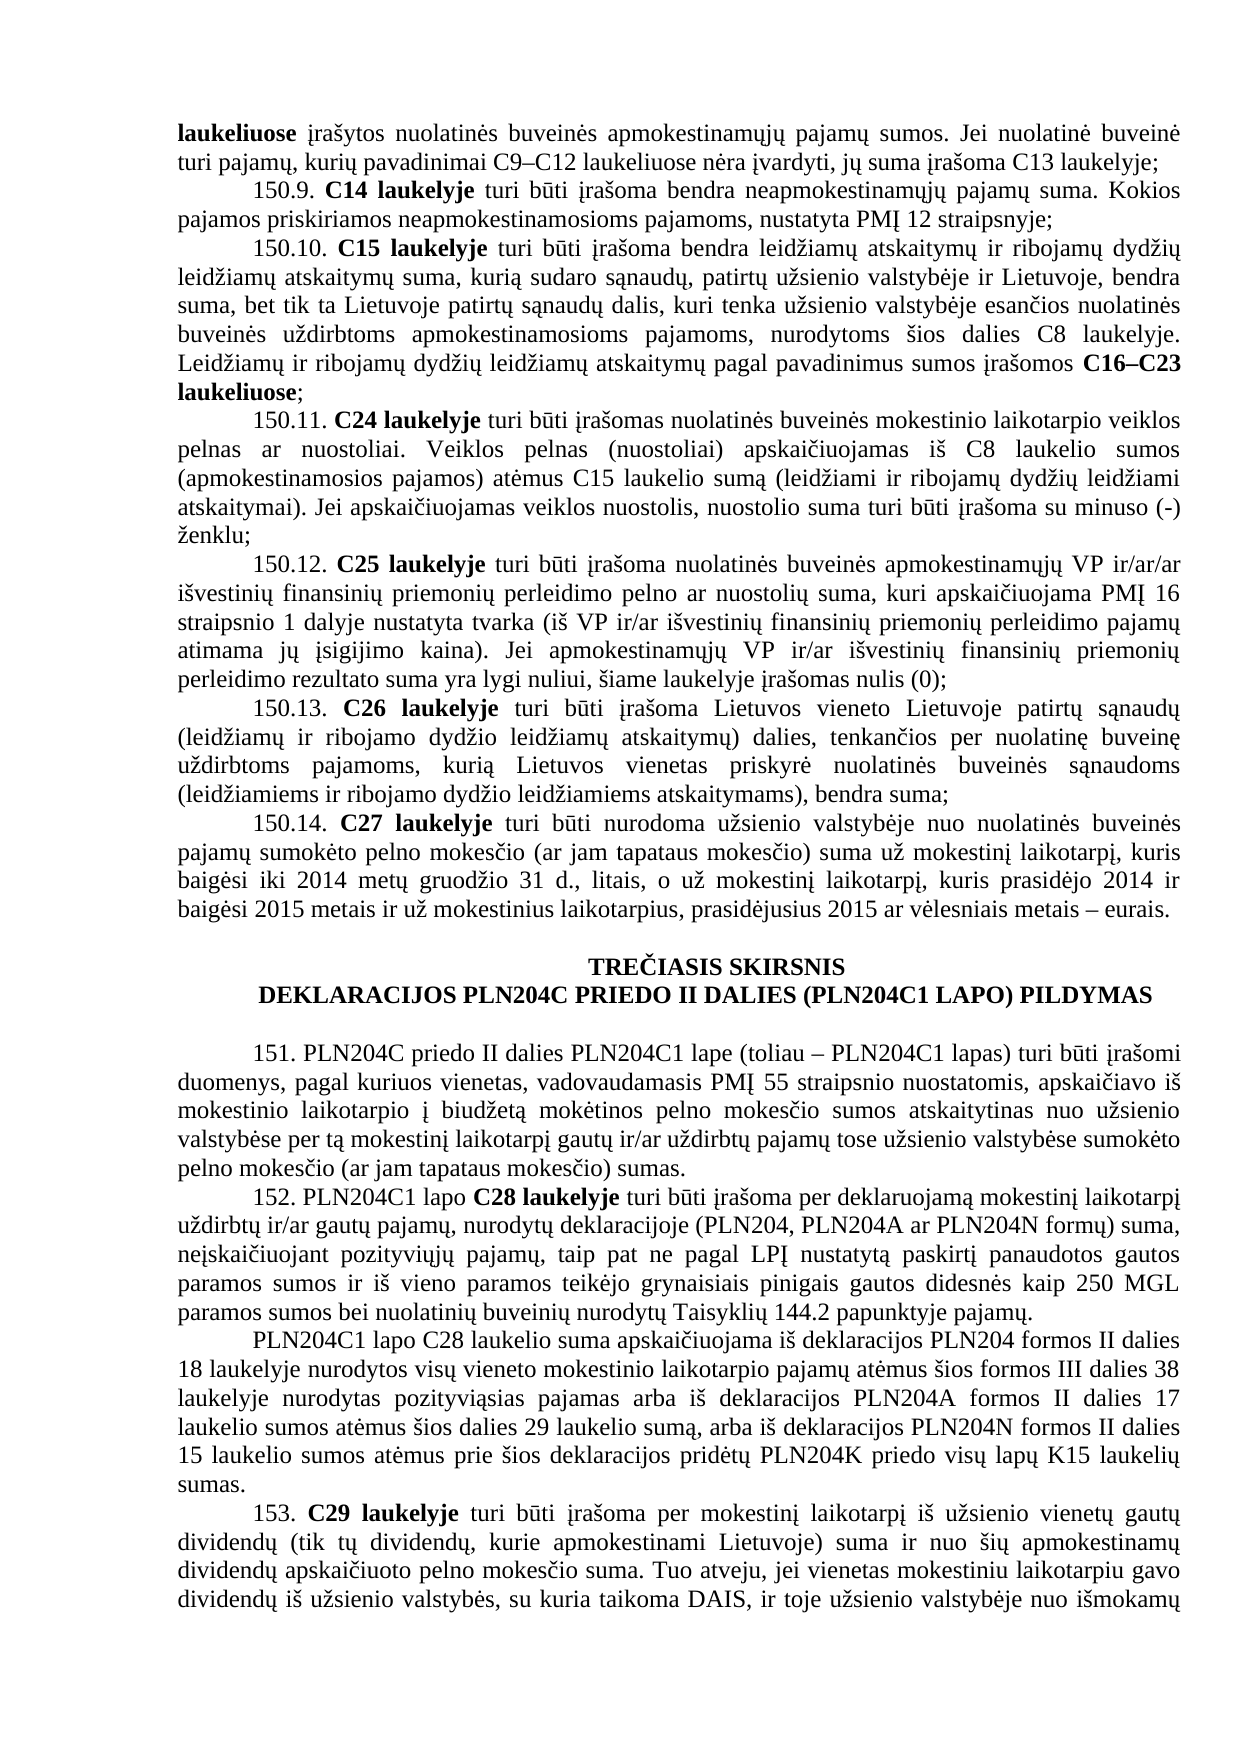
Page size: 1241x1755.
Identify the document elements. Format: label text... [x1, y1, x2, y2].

text 150.13. C26 laukelyje turi būti įrašoma Lietuvos vieneto Lietuvoje patirtų sąnaudų (leidžiamų ir ribojamo dydžio leidžiamų atskaitymų) dalies, tenkančios per nuolatinę buveinę uždirbtoms pajamoms, kurią Lietuvos vienetas priskyrė nuolatinės buveinės sąnaudoms (leidžiamiems ir ribojamo dydžio leidžiamiems atskaitymams), bendra suma; [177, 693, 1181, 808]
text laukeliuose įrašytos nuolatinės buveinės apmokestinamųjų pajamų sumos. Jei nuolatinė buveinė turi pajamų, kurių pavadinimai C9–C12 laukeliuose nėra įvardyti, jų suma įrašoma C13 laukelyje; [177, 118, 1181, 176]
text 152. PLN204C1 lapo C28 laukelyje turi būti įrašoma per deklaruojamą mokestinį laikotarpį uždirbtų ir/ar gautų pajamų, nurodytų deklaracijoje (PLN204, PLN204A ar PLN204N formų) suma, neįskaičiuojant pozityviųjų pajamų, taip pat ne pagal LPĮ nustatytą paskirtį panaudotos gautos paramos sumos ir iš vieno paramos teikėjo grynaisiais pinigais gautos didesnės kaip 250 MGL paramos sumos bei nuolatinių buveinių nurodytų Taisyklių 144.2 papunktyje pajamų. [177, 1182, 1181, 1326]
text TREČIASIS SKIRSNIS [177, 952, 1181, 981]
text 150.11. C24 laukelyje turi būti įrašomas nuolatinės buveinės mokestinio laikotarpio veiklos pelnas ar nuostoliai. Veiklos pelnas (nuostoliai) apskaičiuojamas iš C8 laukelio sumos (apmokestinamosios pajamos) atėmus C15 laukelio sumą (leidžiami ir ribojamų dydžių leidžiami atskaitymai). Jei apskaičiuojamas veiklos nuostolis, nuostolio suma turi būti įrašoma su minuso (-) ženklu; [177, 406, 1181, 549]
text DEKLARACIJOS PLN204C PRIEDO II DALIES (PLN204C1 LAPO) PILDYMAS [177, 981, 1181, 1009]
text 150.10. C15 laukelyje turi būti įrašoma bendra leidžiamų atskaitymų ir ribojamų dydžių leidžiamų atskaitymų suma, kurią sudaro sąnaudų, patirtų užsienio valstybėje ir Lietuvoje, bendra suma, bet tik ta Lietuvoje patirtų sąnaudų dalis, kuri tenka užsienio valstybėje esančios nuolatinės buveinės uždirbtoms apmokestinamosioms pajamoms, nurodytoms šios dalies C8 laukelyje. Leidžiamų ir ribojamų dydžių leidžiamų atskaitymų pagal pavadinimus sumos įrašomos C16–C23 laukeliuose; [177, 233, 1181, 406]
text PLN204C1 lapo C28 laukelio suma apskaičiuojama iš deklaracijos PLN204 formos II dalies 18 laukelyje nurodytos visų vieneto mokestinio laikotarpio pajamų atėmus šios formos III dalies 38 laukelyje nurodytas pozityviąsias pajamas arba iš deklaracijos PLN204A formos II dalies 17 laukelio sumos atėmus šios dalies 29 laukelio sumą, arba iš deklaracijos PLN204N formos II dalies 15 laukelio sumos atėmus prie šios deklaracijos pridėtų PLN204K priedo visų lapų K15 laukelių sumas. [177, 1326, 1181, 1498]
text 153. C29 laukelyje turi būti įrašoma per mokestinį laikotarpį iš užsienio vienetų gautų dividendų (tik tų dividendų, kurie apmokestinami Lietuvoje) suma ir nuo šių apmokestinamų dividendų apskaičiuoto pelno mokesčio suma. Tuo atveju, jei vienetas mokestiniu laikotarpiu gavo dividendų iš užsienio valstybės, su kuria taikoma DAIS, ir toje užsienio valstybėje nuo išmokamų [177, 1498, 1181, 1613]
text 150.14. C27 laukelyje turi būti nurodoma užsienio valstybėje nuo nuolatinės buveinės pajamų sumokėto pelno mokesčio (ar jam tapataus mokesčio) suma už mokestinį laikotarpį, kuris baigėsi iki 2014 metų gruodžio 31 d., litais, o už mokestinį laikotarpį, kuris prasidėjo 2014 ir baigėsi 2015 metais ir už mokestinius laikotarpius, prasidėjusius 2015 ar vėlesniais metais – eurais. [177, 808, 1181, 923]
text 150.9. C14 laukelyje turi būti įrašoma bendra neapmokestinamųjų pajamų suma. Kokios pajamos priskiriamos neapmokestinamosioms pajamoms, nustatyta PMĮ 12 straipsnyje; [177, 176, 1181, 233]
text 150.12. C25 laukelyje turi būti įrašoma nuolatinės buveinės apmokestinamųjų VP ir/ar/ar išvestinių finansinių priemonių perleidimo pelno ar nuostolių suma, kuri apskaičiuojama PMĮ 16 straipsnio 1 dalyje nustatyta tvarka (iš VP ir/ar išvestinių finansinių priemonių perleidimo pajamų atimama jų įsigijimo kaina). Jei apmokestinamųjų VP ir/ar išvestinių finansinių priemonių perleidimo rezultato suma yra lygi nuliui, šiame laukelyje įrašomas nulis (0); [177, 549, 1181, 693]
text 151. PLN204C priedo II dalies PLN204C1 lape (toliau – PLN204C1 lapas) turi būti įrašomi duomenys, pagal kuriuos vienetas, vadovaudamasis PMĮ 55 straipsnio nuostatomis, apskaičiavo iš mokestinio laikotarpio į biudžetą mokėtinos pelno mokesčio sumos atskaitytinas nuo užsienio valstybėse per tą mokestinį laikotarpį gautų ir/ar uždirbtų pajamų tose užsienio valstybėse sumokėto pelno mokesčio (ar jam tapataus mokesčio) sumas. [177, 1038, 1181, 1182]
